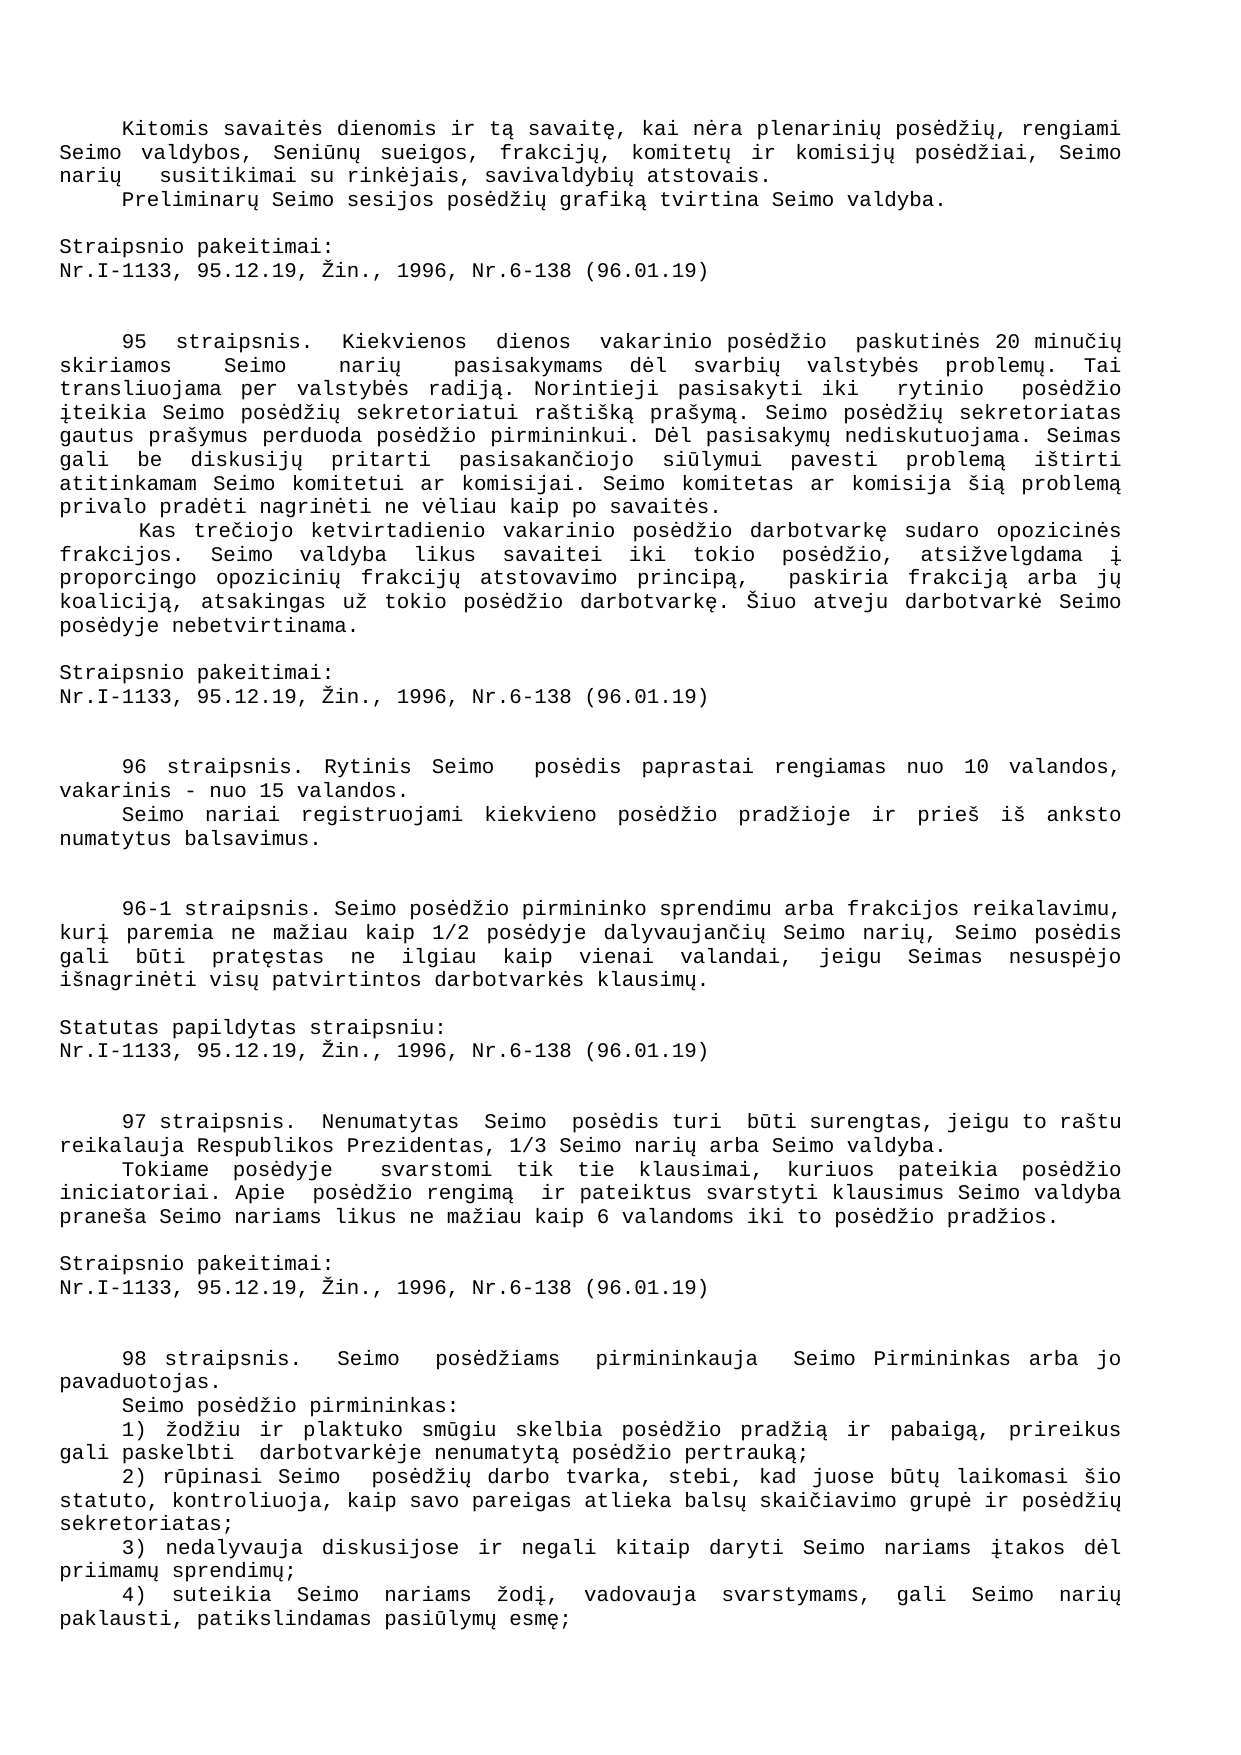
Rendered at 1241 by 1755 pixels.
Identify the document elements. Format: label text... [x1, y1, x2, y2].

text Kitomis savaitės dienomis ir tą savaitę, kai nėra plenarinių posėdžių, rengiami Seimo valdybos, Seniūnų sueigos, frakcijų, komitetų ir komisijų posėdžiai, Seimo narių susitikimai su rinkėjais, savivaldybių atstovais. [59, 118, 1122, 189]
text 97 straipsnis. Nenumatytas Seimo posėdis turi būti surengtas, jeigu to raštu reikalauja Respublikos Prezidentas, 1/3 Seimo narių arba Seimo valdyba. [59, 1111, 1122, 1158]
text Statutas papildytas straipsniu: [59, 1017, 1122, 1040]
text 96-1 straipsnis. Seimo posėdžio pirmininko sprendimu arba frakcijos reikalavimu, kurį paremia ne mažiau kaip 1/2 posėdyje dalyvaujančių Seimo narių, Seimo posėdis gali būti pratęstas ne ilgiau kaip vienai valandai, jeigu Seimas nesuspėjo išnagrinėti visų patvirtintos darbotvarkės klausimų. [59, 898, 1122, 993]
text Nr.I-1133, 95.12.19, Žin., 1996, Nr.6-138 (96.01.19) [59, 1040, 1122, 1064]
text Seimo nariai registruojami kiekvieno posėdžio pradžioje ir prieš iš anksto numatytus balsavimus. [59, 804, 1122, 851]
text Tokiame posėdyje svarstomi tik tie klausimai, kuriuos pateikia posėdžio iniciatoriai. Apie posėdžio rengimą ir pateiktus svarstyti klausimus Seimo valdyba praneša Seimo nariams likus ne mažiau kaip 6 valandoms iki to posėdžio pradžios. [59, 1158, 1122, 1229]
text 96 straipsnis. Rytinis Seimo posėdis paprastai rengiamas nuo 10 valandos, vakarinis - nuo 15 valandos. [59, 757, 1122, 804]
text Nr.I-1133, 95.12.19, Žin., 1996, Nr.6-138 (96.01.19) [59, 260, 1122, 284]
text Seimo posėdžio pirmininkas: [59, 1395, 1122, 1419]
text Straipsnio pakeitimai: [59, 236, 1122, 260]
text 4) suteikia Seimo nariams žodį, vadovauja svarstymams, gali Seimo narių paklausti, patikslindamas pasiūlymų esmę; [59, 1584, 1122, 1631]
text Kas trečiojo ketvirtadienio vakarinio posėdžio darbotvarkę sudaro opozicinės frakcijos. Seimo valdyba likus savaitei iki tokio posėdžio, atsižvelgdama į proporcingo opozicinių frakcijų atstovavimo principą, paskiria frakciją arba jų koaliciją, atsakingas už tokio posėdžio darbotvarkę. Šiuo atveju darbotvarkė Seimo posėdyje nebetvirtinama. [59, 520, 1122, 638]
text 95 straipsnis. Kiekvienos dienos vakarinio posėdžio paskutinės 20 minučių skiriamos Seimo narių pasisakymams dėl svarbių valstybės problemų. Tai transliuojama per valstybės radiją. Norintieji pasisakyti iki rytinio posėdžio įteikia Seimo posėdžių sekretoriatui raštišką prašymą. Seimo posėdžių sekretoriatas gautus prašymus perduoda posėdžio pirmininkui. Dėl pasisakymų nediskutuojama. Seimas gali be diskusijų pritarti pasisakančiojo siūlymui pavesti problemą ištirti atitinkamam Seimo komitetui ar komisijai. Seimo komitetas ar komisija šią problemą privalo pradėti nagrinėti ne vėliau kaip po savaitės. [59, 331, 1122, 520]
text Straipsnio pakeitimai: [59, 662, 1122, 686]
text 98 straipsnis. Seimo posėdžiams pirmininkauja Seimo Pirmininkas arba jo pavaduotojas. [59, 1348, 1122, 1395]
text 3) nedalyvauja diskusijose ir negali kitaip daryti Seimo nariams įtakos dėl priimamų sprendimų; [59, 1537, 1122, 1584]
text 2) rūpinasi Seimo posėdžių darbo tvarka, stebi, kad juose būtų laikomasi šio statuto, kontroliuoja, kaip savo pareigas atlieka balsų skaičiavimo grupė ir posėdžių sekretoriatas; [59, 1466, 1122, 1537]
text Preliminarų Seimo sesijos posėdžių grafiką tvirtina Seimo valdyba. [59, 189, 1122, 213]
text Nr.I-1133, 95.12.19, Žin., 1996, Nr.6-138 (96.01.19) [59, 686, 1122, 709]
text Nr.I-1133, 95.12.19, Žin., 1996, Nr.6-138 (96.01.19) [59, 1277, 1122, 1300]
text 1) žodžiu ir plaktuko smūgiu skelbia posėdžio pradžią ir pabaigą, prireikus gali paskelbti darbotvarkėje nenumatytą posėdžio pertrauką; [59, 1419, 1122, 1466]
text Straipsnio pakeitimai: [59, 1253, 1122, 1277]
